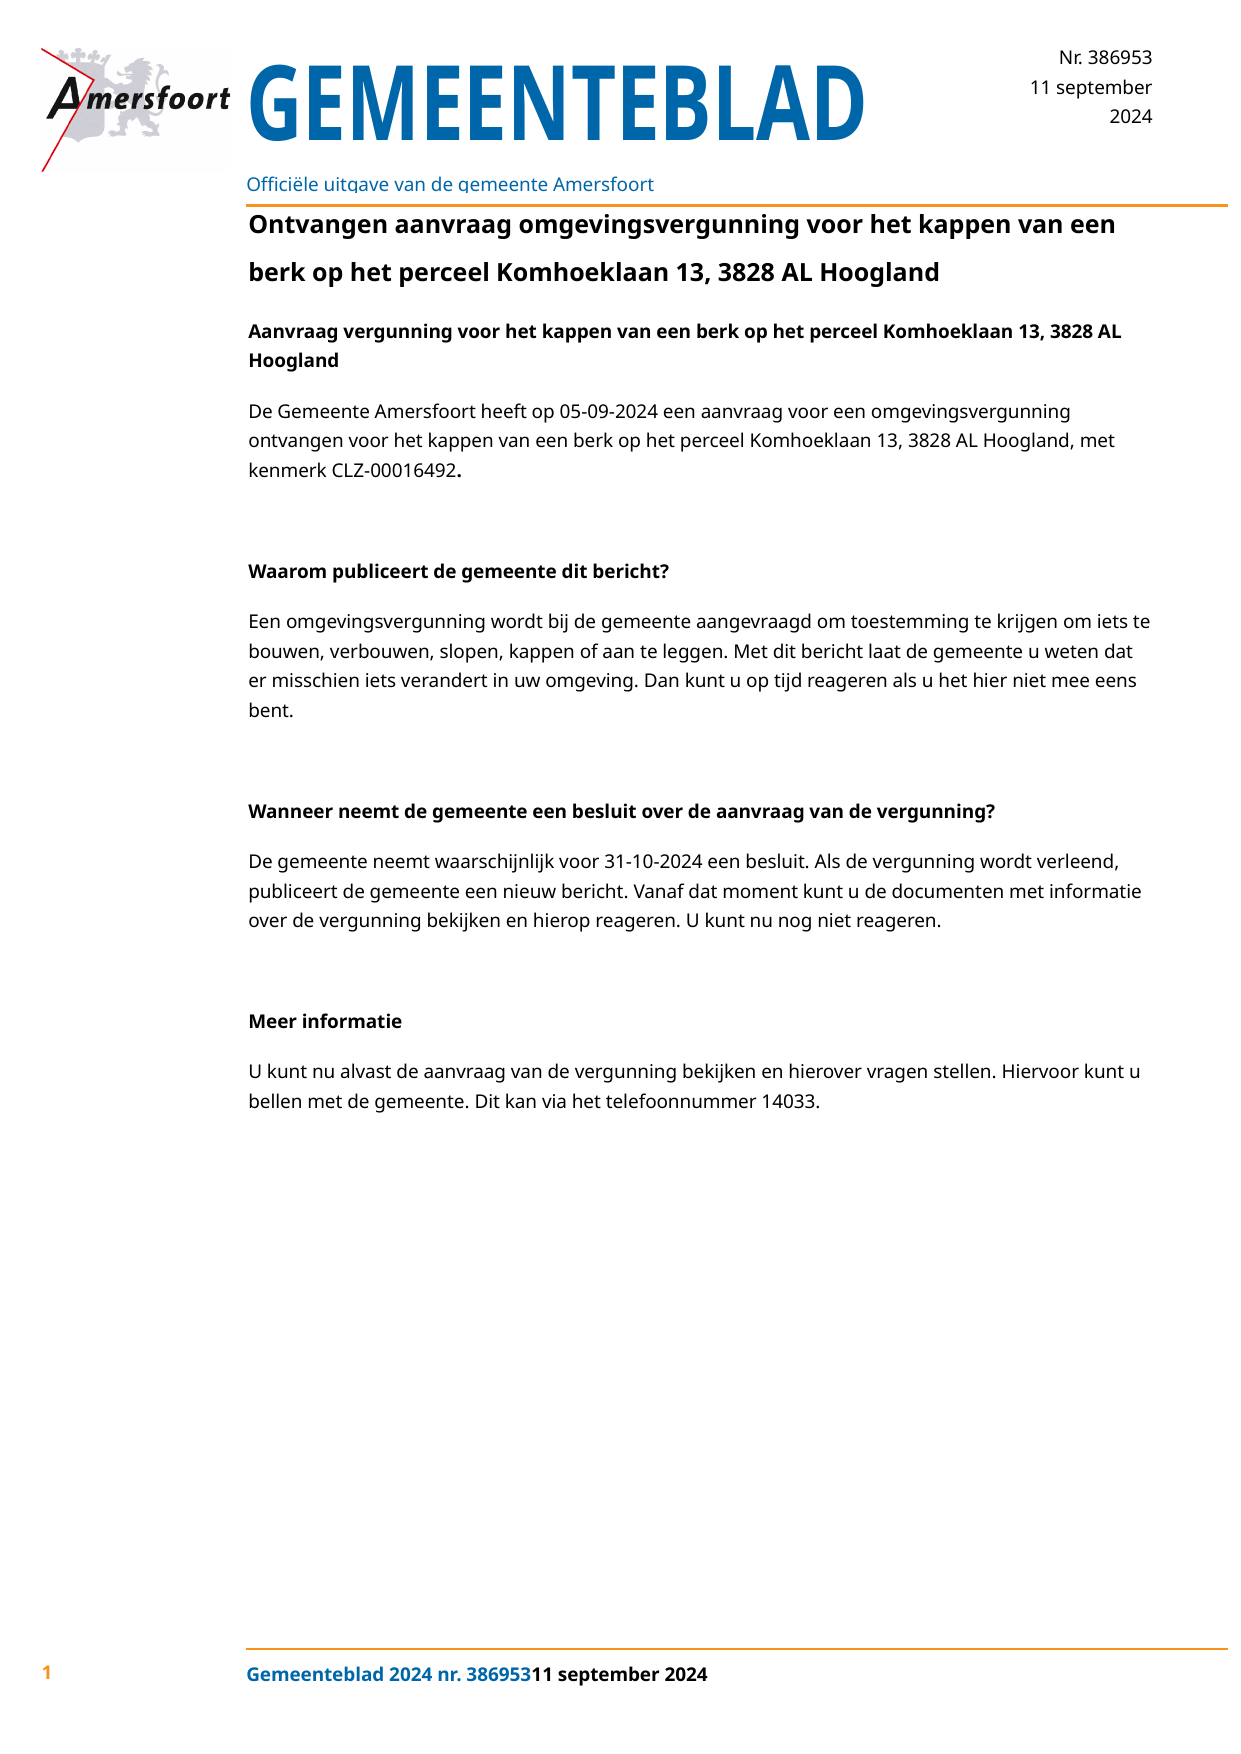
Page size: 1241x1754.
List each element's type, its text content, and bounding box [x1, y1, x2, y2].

text Ontvangen aanvraag omgevingsvergunning voor het kappen van een berk op het perceel Komhoeklaan 13, 3828 AL Hoogland [248, 207, 1152, 288]
text Wanneer neemt de gemeente een besluit over de aanvraag van de vergunning? [248, 798, 1152, 824]
text Waarom publiceert de gemeente dit bericht? [248, 558, 1152, 584]
text De gemeente neemt waarschijnlijk voor 31-10-2024 een besluit. Als de vergunning wordt verleend, publiceert de gemeente een nieuw bericht. Vanaf dat moment kunt u de documenten met informatie over de vergunning bekijken en hierop reageren. U kunt nu nog niet reageren. [248, 848, 1152, 933]
text Een omgevingsvergunning wordt bij de gemeente aangevraagd om toestemming te krijgen om iets te bouwen, verbouwen, slopen, kappen of aan te leggen. Met dit bericht laat de gemeente u weten dat er misschien iets verandert in uw omgeving. Dan kunt u op tijd reageren als u het hier niet mee eens bent. [248, 608, 1152, 723]
picture [41, 47, 231, 172]
text De Gemeente Amersfoort heeft op 05-09-2024 een aanvraag voor een omgevingsvergunning ontvangen voor het kappen van een berk op het perceel Komhoeklaan 13, 3828 AL Hoogland, met kenmerk CLZ-00016492. [248, 398, 1152, 483]
text Meer informatie [248, 1008, 1152, 1034]
text U kunt nu alvast de aanvraag van de vergunning bekijken en hierover vragen stellen. Hiervoor kunt u bellen met de gemeente. Dit kan via het telefoonnummer 14033. [248, 1059, 1152, 1114]
text Aanvraag vergunning voor het kappen van een berk op het perceel Komhoeklaan 13, 3828 AL Hoogland [248, 318, 1152, 373]
